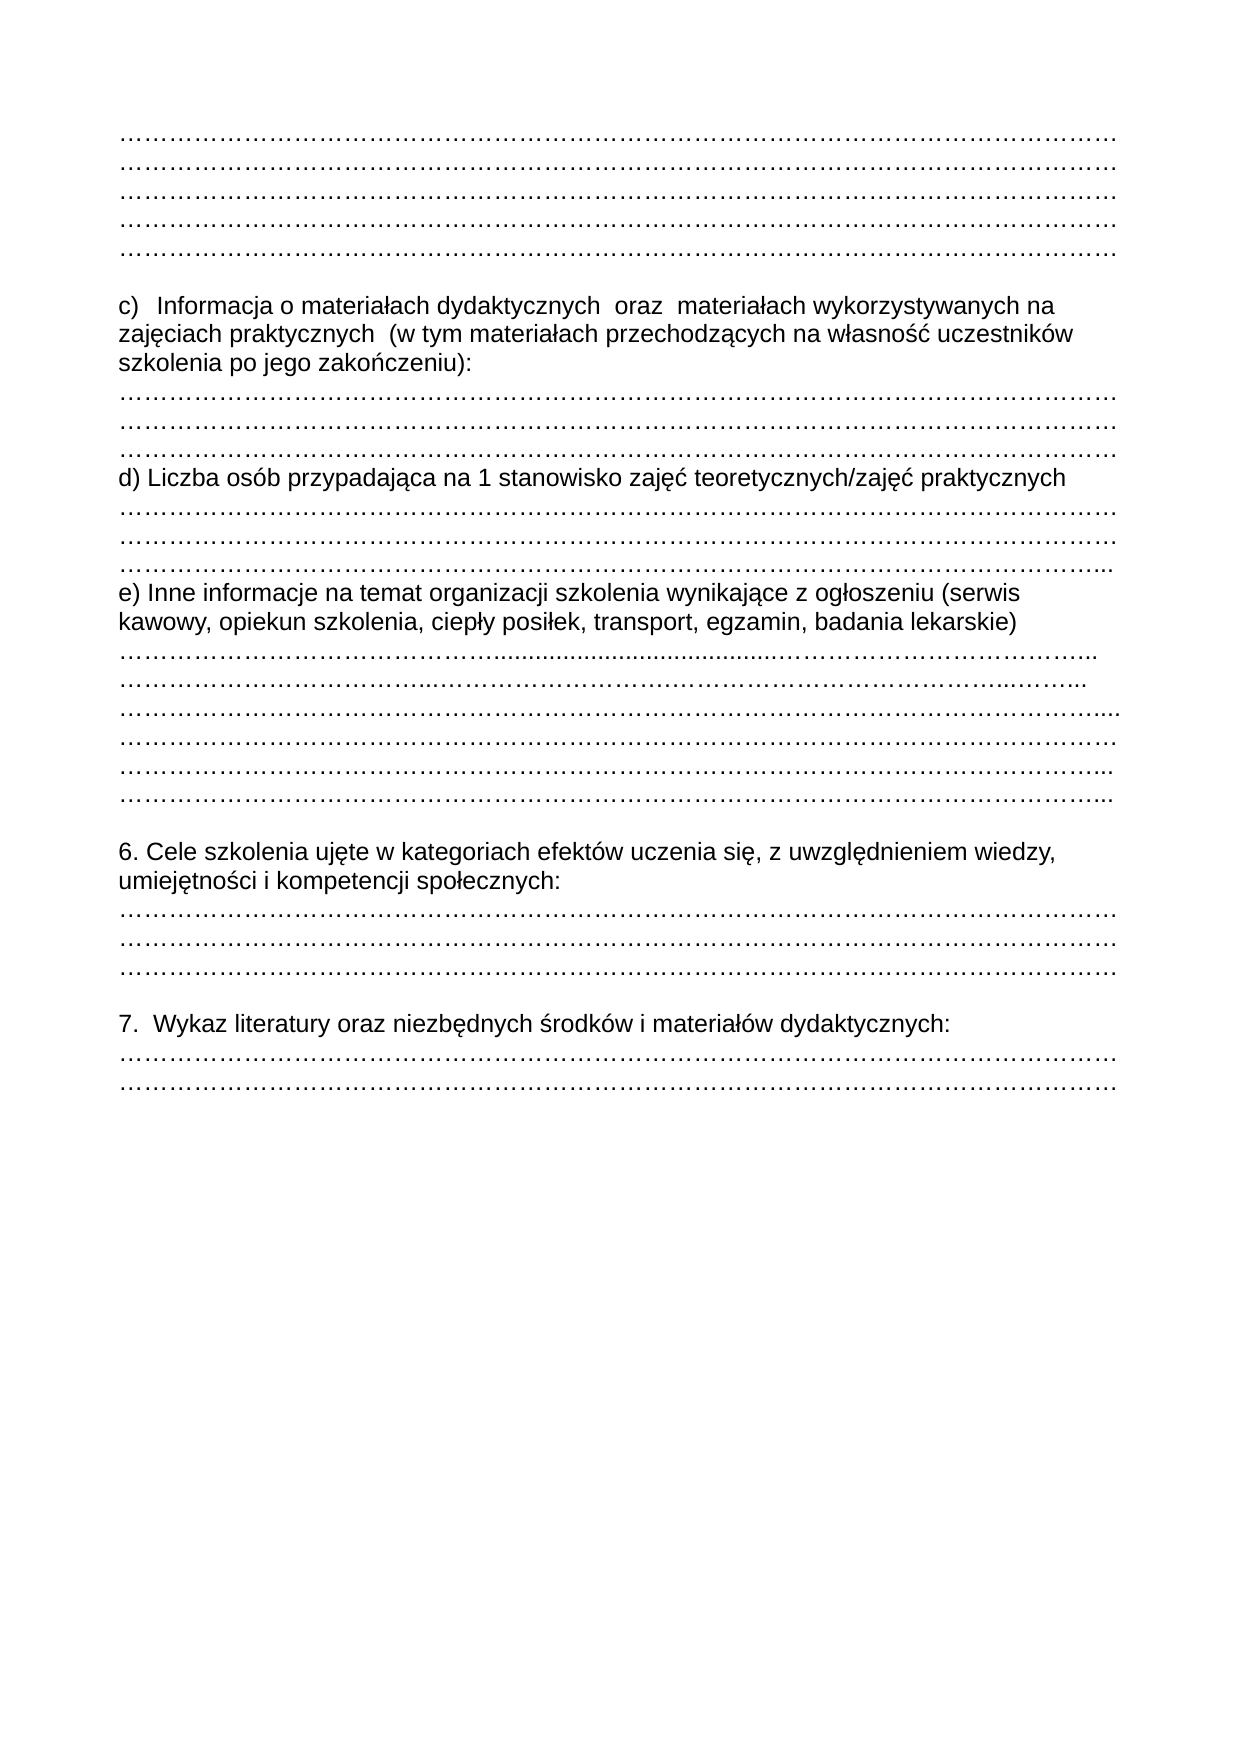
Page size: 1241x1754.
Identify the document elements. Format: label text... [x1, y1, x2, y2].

text e) Inne informacje na temat organizacji szkolenia wynikające z ogłoszeniu (serwis kawowy, opiekun szkolenia, ciepły posiłek, transport, egzamin, badania lekarskie) ……………………………………….........................................………………………………...………………………………...……………………….…………………………………...……...………………………………………………………………………………………………………....………………………………………………………………………………………………………… [118, 578, 1122, 751]
list Informacja o materiałach dydaktycznych oraz materiałach wykorzystywanych na zajęciach praktycznych (w tym materiałach przechodzących na własność uczestników szkolenia po jego zakończeniu): ……………………………………………………………………………………………………………………………………………………………………………………………………………………………………………………………………………………………………………………………… [118, 291, 1122, 463]
text …………………………………………………………………………………………………………………………………………………………………………………………………………………… [118, 1038, 1122, 1096]
text …………………………………………………………………………………………………………………………………………………………………………………………………………………... [118, 521, 1122, 578]
text ……………………………………………………………………………………………………………………………………………………………………………………………………………………………………………………………………………………………………………………………… [118, 118, 1122, 204]
text d) Liczba osób przypadająca na 1 stanowisko zajęć teoretycznych/zajęć praktycznych [118, 463, 1122, 492]
text 7. Wykaz literatury oraz niezbędnych środków i materiałów dydaktycznych: [118, 1009, 1122, 1038]
text ………………………………………………………………………………………………………… [118, 492, 1122, 521]
text 6. Cele szkolenia ujęte w kategoriach efektów uczenia się, z uwzględnieniem wiedzy, umiejętności i kompetencji społecznych: ……………………………………………………………………………………………………………………………………………………………………………………………………………………………………………………………………………………………………………………………… [118, 837, 1122, 981]
text …………………………………………………………………………………………………………………………………………………………………………………………………………………… [118, 204, 1122, 262]
text ………………………………………………………………………………………………………... [118, 779, 1122, 808]
text ………………………………………………………………………………………………………... [118, 751, 1122, 779]
